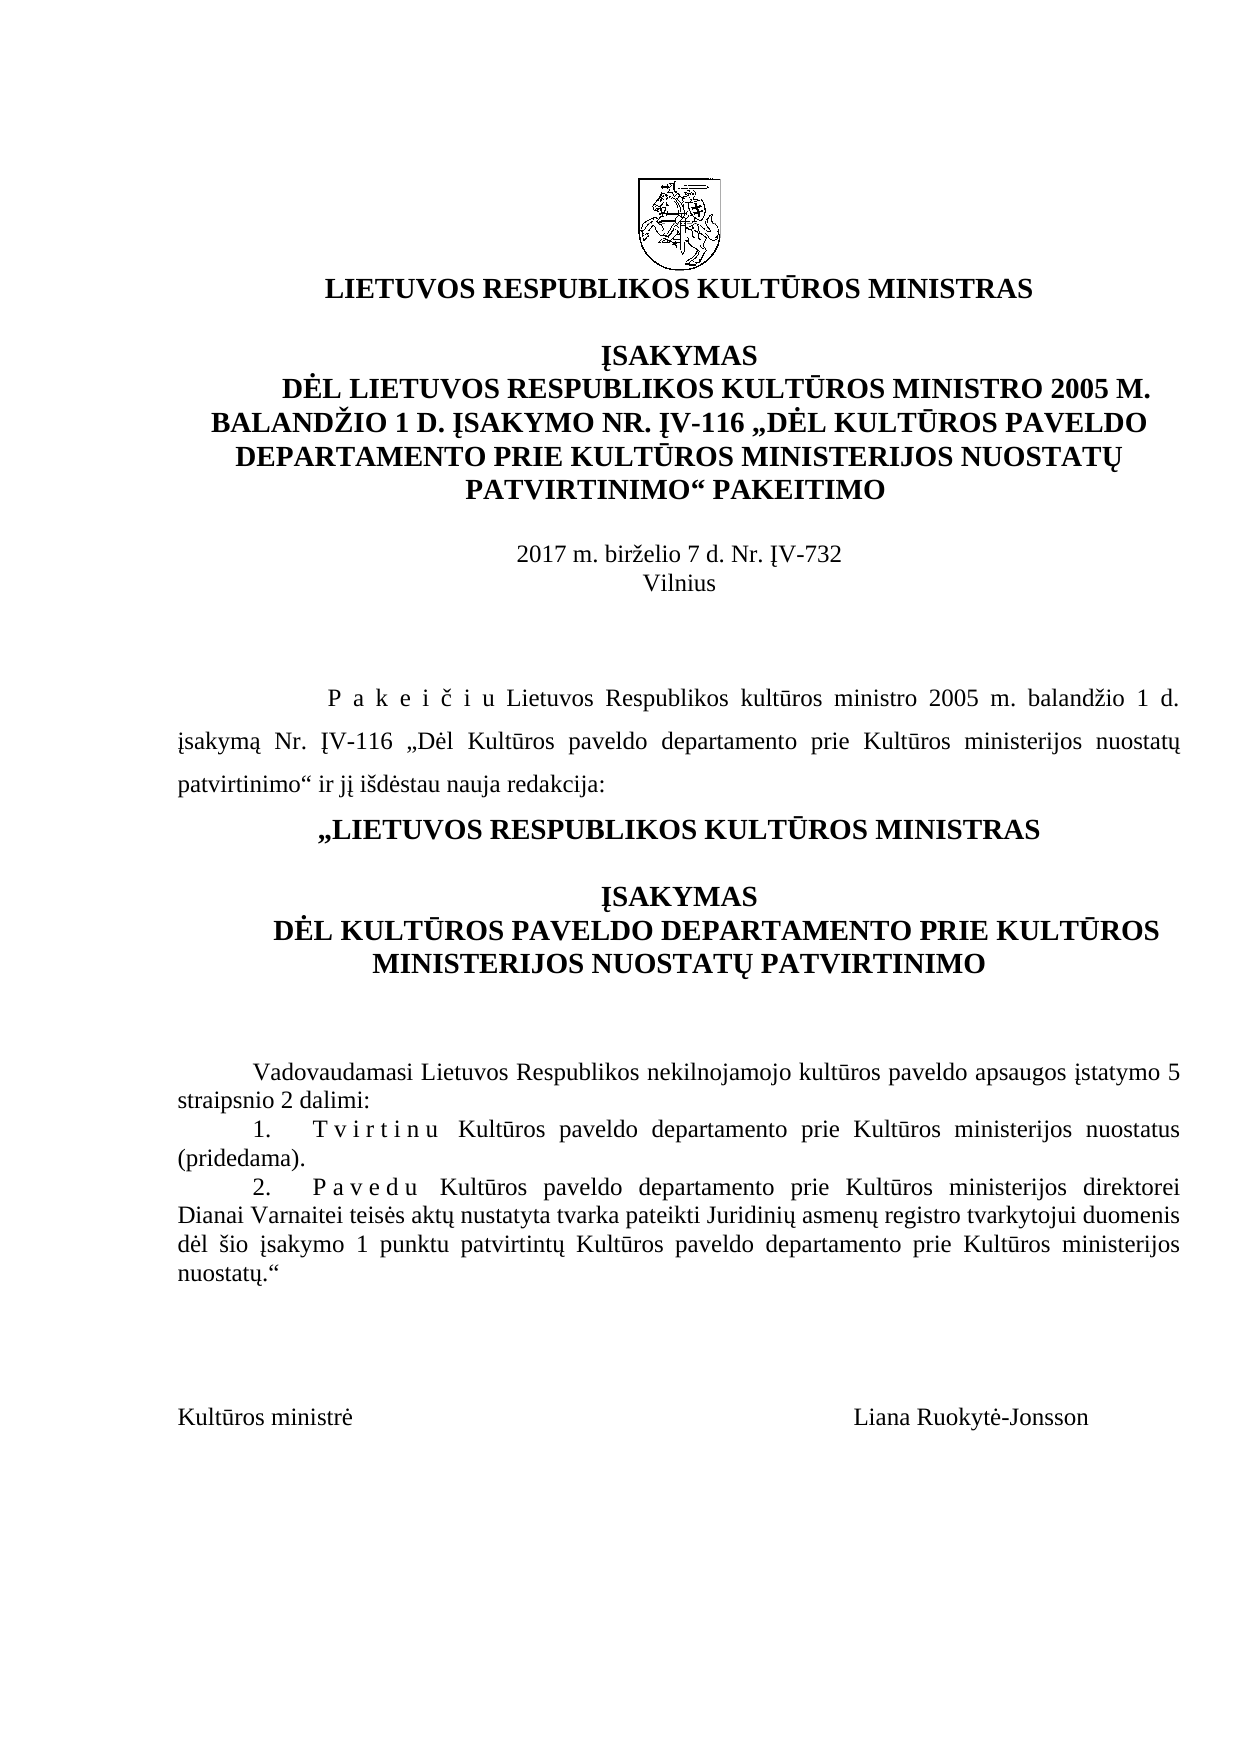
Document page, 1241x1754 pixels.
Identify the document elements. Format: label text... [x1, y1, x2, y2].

text Vadovaudamasi Lietuvos Respublikos nekilnojamojo kultūros paveldo apsaugos įstatymo 5 straipsnio 2 dalimi: [177, 1057, 1181, 1114]
text 2. Pavedu Kultūros paveldo departamento prie Kultūros ministerijos direktorei Dianai Varnaitei teisės aktų nustatyta tvarka pateikti Juridinių asmenų registro tvarkytojui duomenis dėl šio įsakymo 1 punktu patvirtintų Kultūros paveldo departamento prie Kultūros ministerijos nuostatų.“ [177, 1172, 1181, 1287]
text „LIETUVOS RESPUBLIKOS KULTŪROS MINISTRAS [177, 812, 1181, 846]
text LIETUVOS RESPUBLIKOS KULTŪROS MINISTRAS [177, 271, 1181, 304]
text DĖL LIETUVOS RESPUBLIKOS KULTŪROS MINISTRO 2005 M. BALANDŽIO 1 D. ĮSAKYMO NR. ĮV-116 „DĖL KULTŪROS PAVELDO DEPARTAMENTO PRIE KULTŪROS MINISTERIJOS NUOSTATŲ PATVIRTINIMO“ PAKEITIMO [177, 372, 1181, 506]
text Vilnius [177, 568, 1181, 597]
text ĮSAKYMAS [177, 338, 1181, 372]
text Kultūros ministrė Liana Ruokytė-Jonsson [177, 1402, 1181, 1431]
text ĮSAKYMAS [177, 879, 1181, 913]
text P a k e i č i u Lietuvos Respublikos kultūros ministro 2005 m. balandžio 1 d. įsakymą Nr. ĮV-116 „Dėl Kultūros paveldo departamento prie Kultūros ministerijos nuostatų patvirtinimo“ ir jį išdėstau nauja redakcija: [177, 683, 1181, 798]
text 1. Tvirtinu Kultūros paveldo departamento prie Kultūros ministerijos nuostatus (pridedama). [177, 1114, 1181, 1172]
text 2017 m. birželio 7 d. Nr. ĮV-732 [177, 539, 1181, 568]
text DĖL KULTŪROS PAVELDO DEPARTAMENTO PRIE KULTŪROS MINISTERIJOS NUOSTATŲ PATVIRTINIMO [177, 913, 1181, 980]
